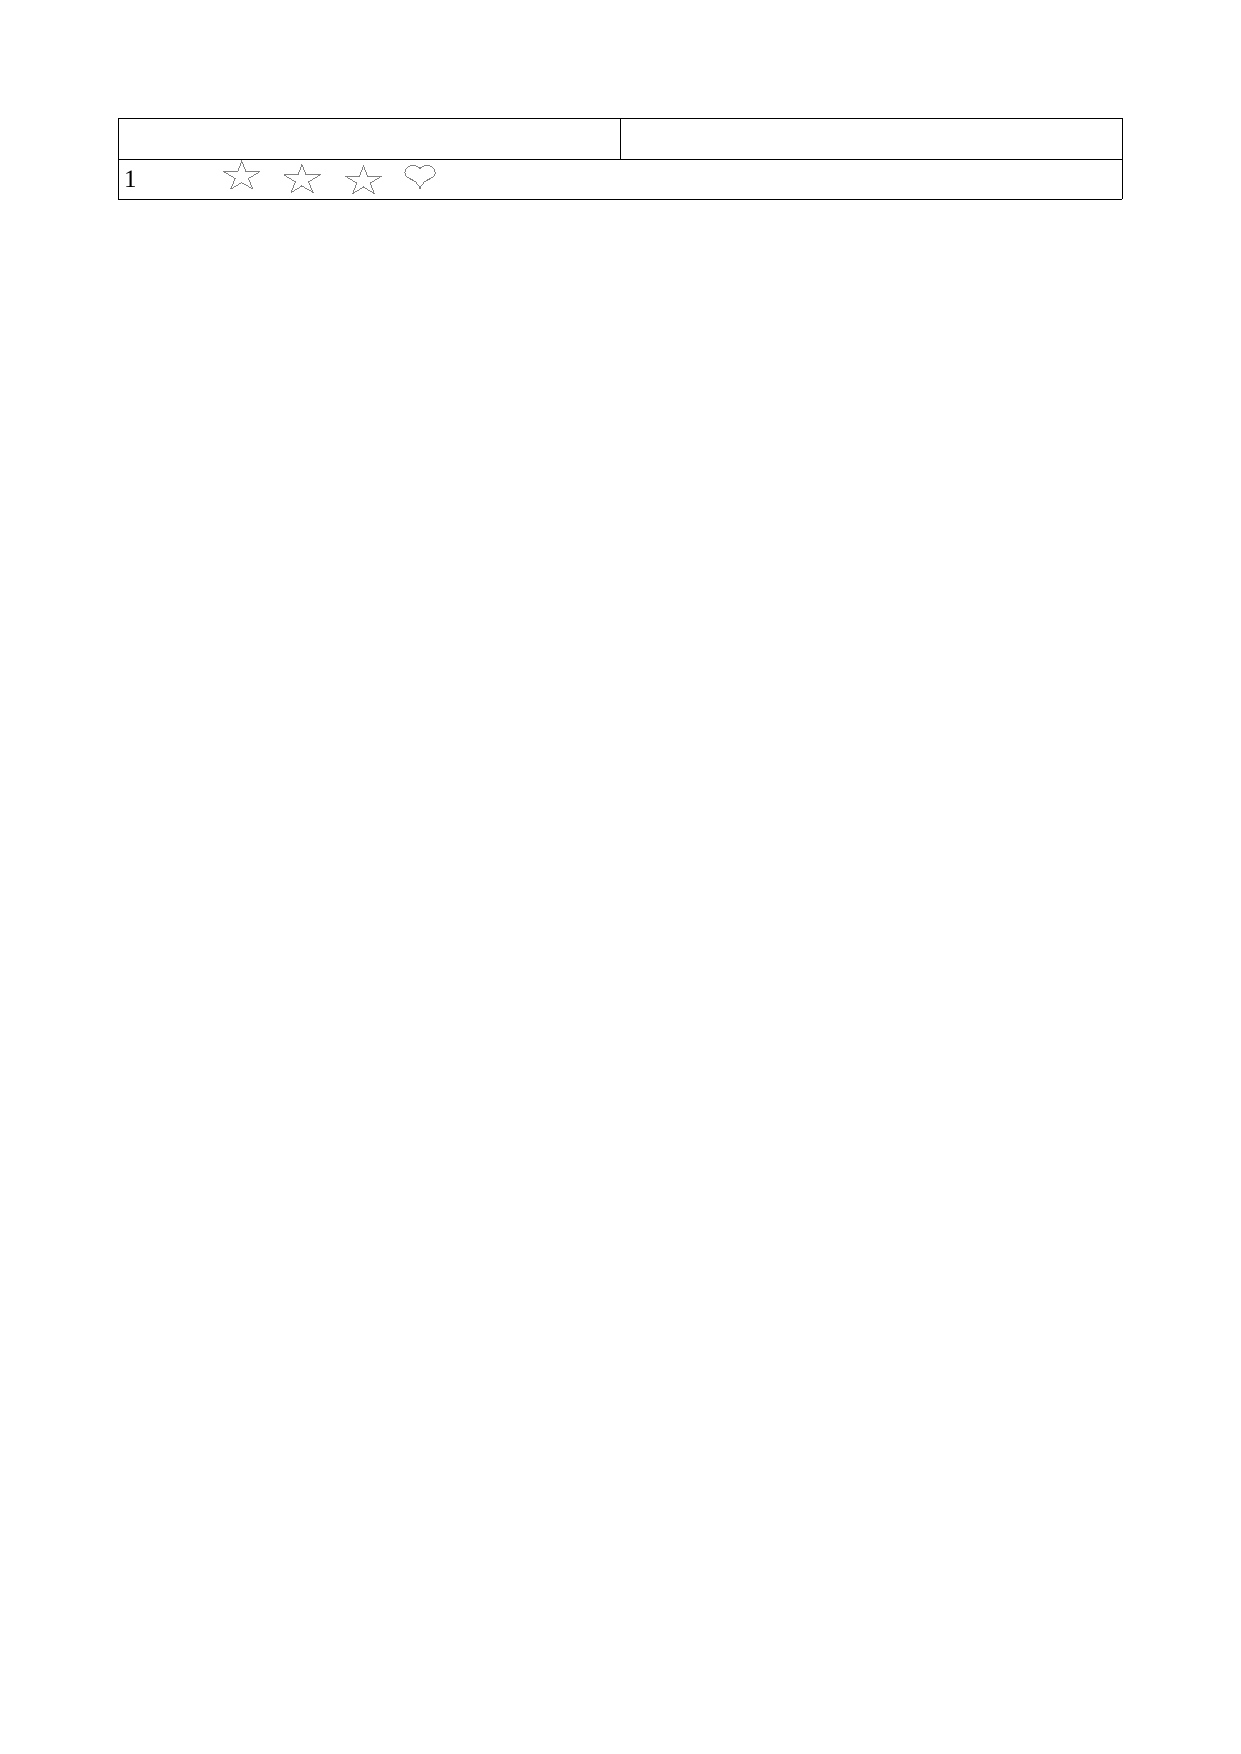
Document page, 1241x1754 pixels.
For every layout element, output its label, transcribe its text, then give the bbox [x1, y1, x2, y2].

table_header [621, 119, 1122, 158]
table_cell [119, 119, 620, 158]
table_cell 1 [119, 160, 1122, 199]
